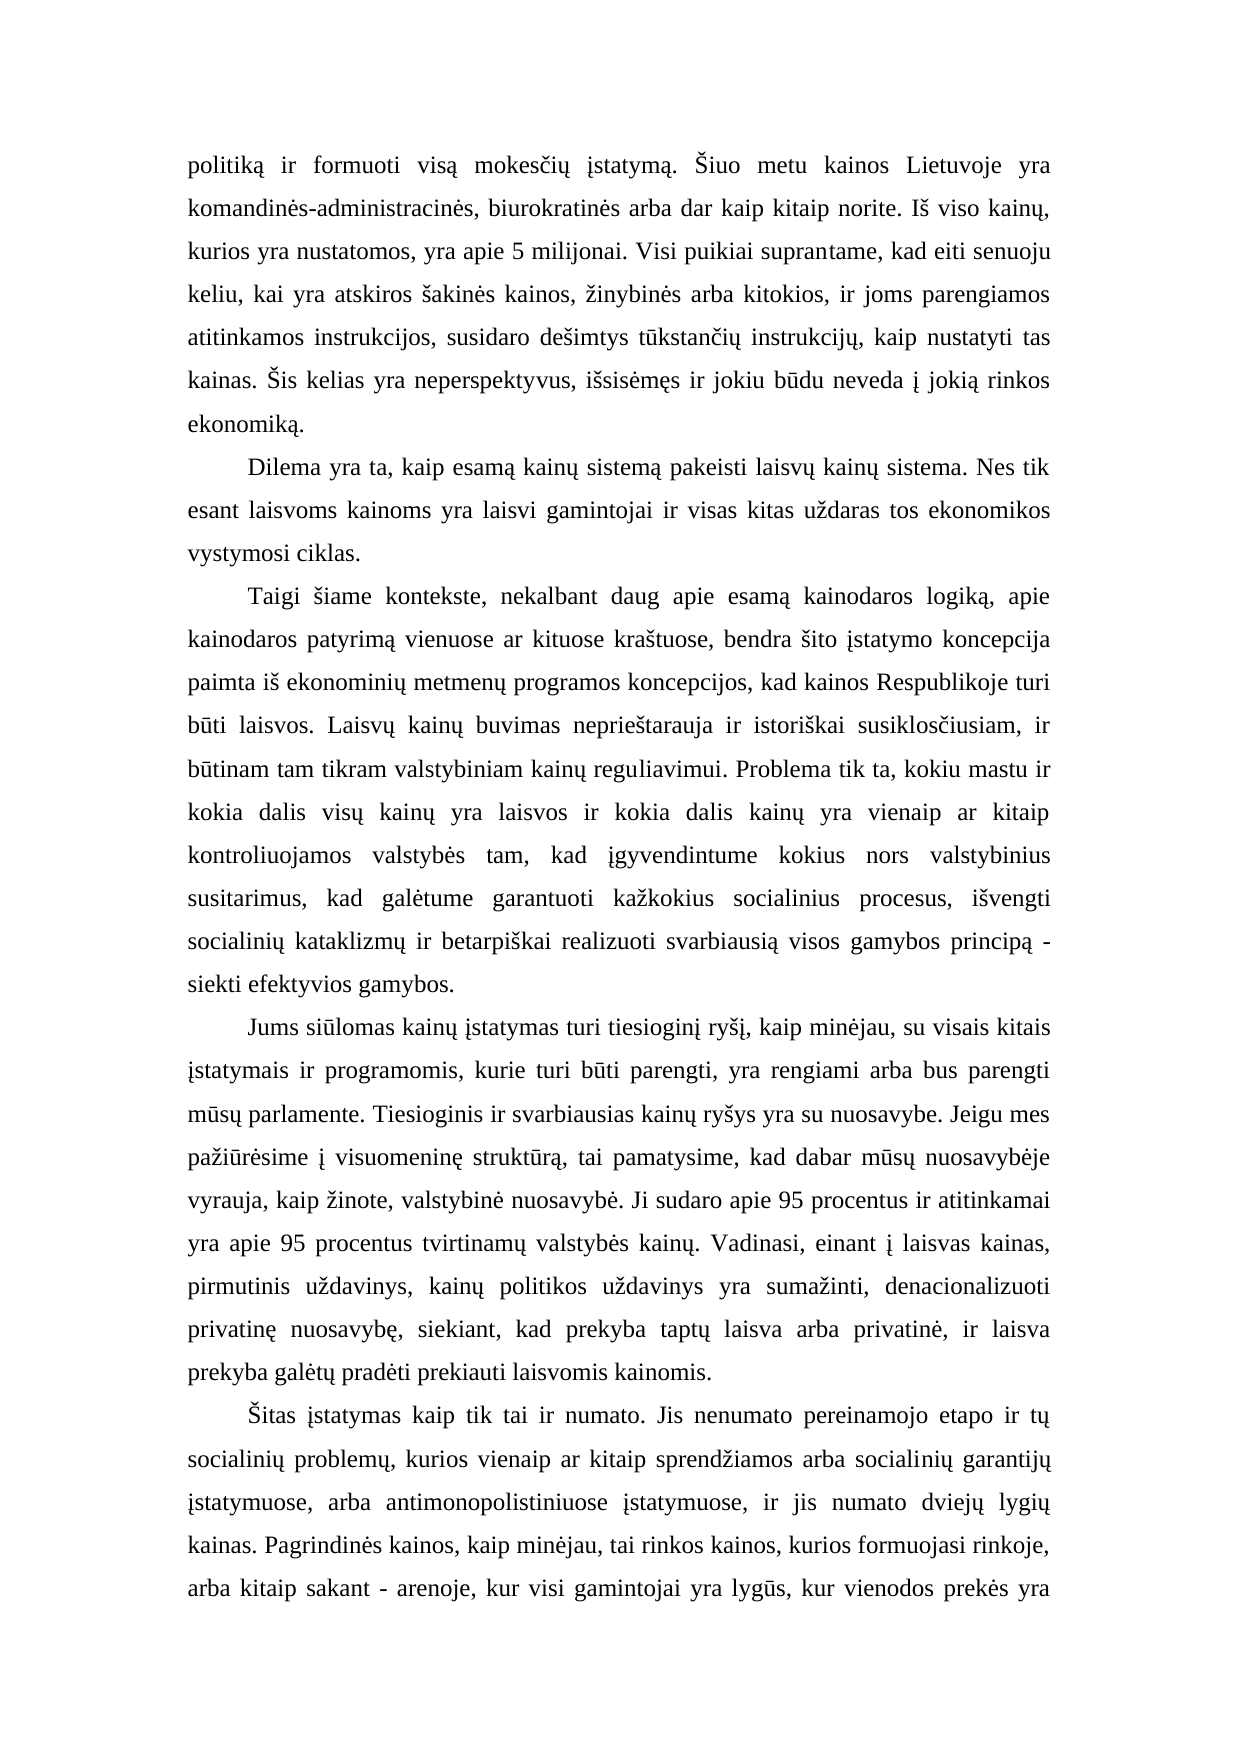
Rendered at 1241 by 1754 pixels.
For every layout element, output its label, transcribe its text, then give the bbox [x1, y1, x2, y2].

text Šitas įstatymas kaip tik tai ir numato. Jis nenumato pereinamojo etapo ir tų socialinių problemų, kurios vienaip ar kitaip sprendžiamos arba sociali­nių garantijų įstatymuose, arba antimonopolistiniuose įstatymuose, ir jis numato dviejų lygių kainas. Pagrindinės kainos, kaip minėjau, tai rinkos kainos, kurios formuojasi rinkoje, arba kitaip sakant - arenoje, kur visi gamintojai yra lygūs, kur vienodos prekės yra [187, 1401, 1051, 1602]
text Dilema yra ta, kaip esamą kainų sistemą pakeisti laisvų kainų sistema. Nes tik esant laisvoms kainoms yra laisvi gamintojai ir visas kitas uždaras tos ekonomikos vystymosi ciklas. [187, 452, 1051, 567]
text Jums siūlomas kainų įstatymas turi tiesioginį ryšį, kaip minėjau, su visais kitais įstatymais ir programomis, kurie turi būti parengti, yra rengiami arba bus parengti mūsų parlamente. Tiesioginis ir svarbiausias kainų ryšys yra su nuosavybe. Jeigu mes pažiūrėsime į visuomeninę struktūrą, tai pamatysime, kad dabar mūsų nuosavybėje vyrauja, kaip žinote, valstybinė nuosavybė. Ji sudaro apie 95 procentus ir atitinkamai yra apie 95 procentus tvirtinamų valstybės kainų. Vadinasi, einant į laisvas kainas, pirmutinis uždavinys, kainų politikos uždavinys yra sumažinti, denacionalizuoti privatinę nuosavy­bę, siekiant, kad prekyba taptų laisva arba privatinė, ir laisva prekyba galėtų pradėti prekiauti laisvomis kainomis. [187, 1012, 1051, 1386]
text Taigi šiame kontekste, nekalbant daug apie esamą kainodaros logiką, apie kainodaros patyrimą vienuose ar kituose kraštuose, bendra šito įstatymo koncepcija paimta iš ekonominių metmenų programos koncepcijos, kad kainos Respublikoje turi būti laisvos. Laisvų kainų buvimas neprieštarauja ir istoriškai susiklosčiusiam, ir būtinam tam tikram valstybiniam kainų regu­liavimui. Problema tik ta, kokiu mastu ir kokia dalis visų kainų yra laisvos ir kokia dalis kainų yra vienaip ar kitaip kontroliuojamos valstybės tam, kad įgyvendintume kokius nors valstybinius susitarimus, kad galėtume garantuo­ti kažkokius socialinius procesus, išvengti socialinių kataklizmų ir betarpiš­kai realizuoti svarbiausią visos gamybos principą - siekti efektyvios gamy­bos. [187, 581, 1051, 998]
text politi­ką ir formuoti visą mokesčių įstatymą. Šiuo metu kainos Lietuvoje yra komandinės-administracinės, biurokratinės arba dar kaip kitaip norite. Iš viso kainų, kurios yra nustatomos, yra apie 5 milijonai. Visi puikiai supran­tame, kad eiti senuoju keliu, kai yra atskiros šakinės kainos, žinybinės arba kitokios, ir joms parengiamos atitinkamos instrukcijos, susidaro dešimtys tūkstančių instrukcijų, kaip nustatyti tas kainas. Šis kelias yra neperspekty­vus, išsisėmęs ir jokiu būdu neveda į jokią rinkos ekonomiką. [187, 150, 1051, 437]
